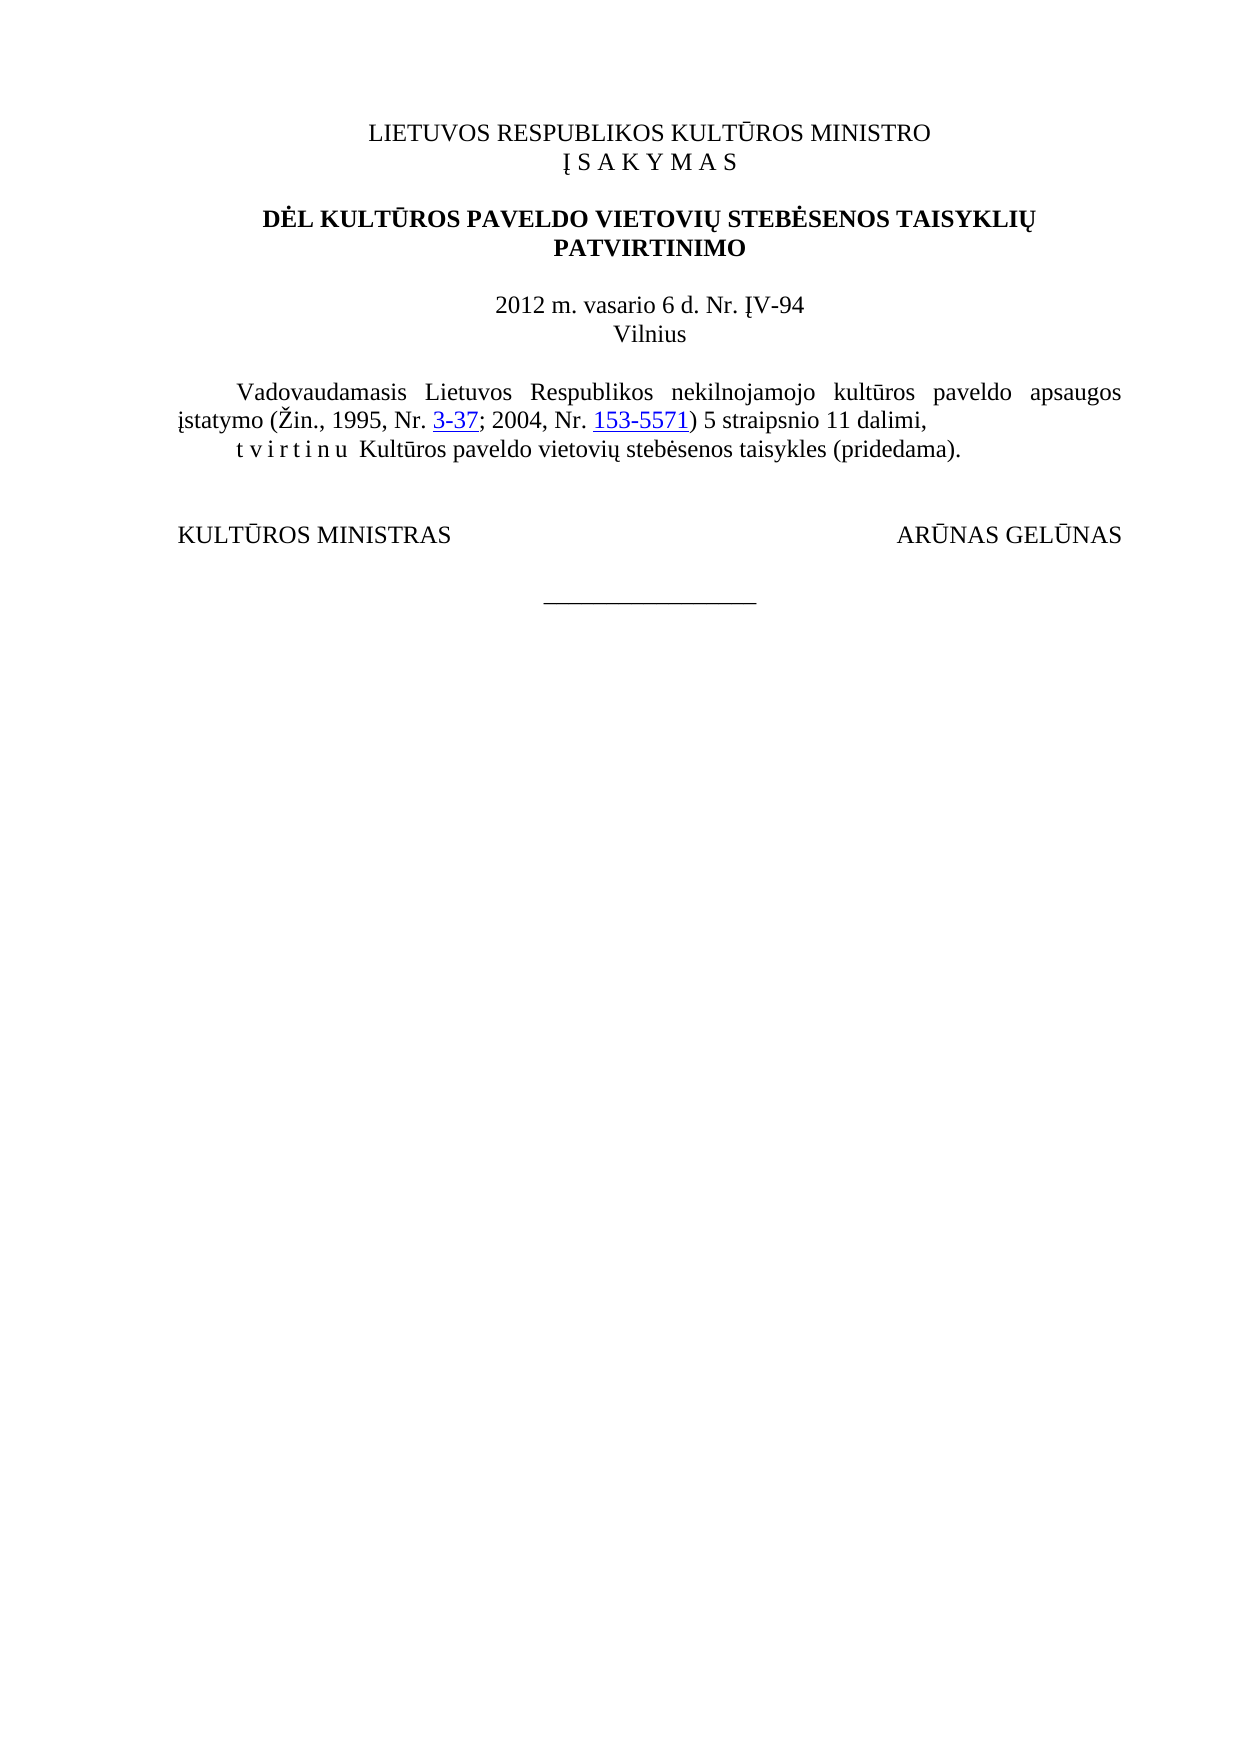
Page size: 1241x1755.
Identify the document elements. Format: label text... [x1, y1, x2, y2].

text Kultūros ministras Arūnas Gelūnas [177, 521, 1122, 549]
text Į S A K Y M A S [177, 147, 1122, 176]
text 2012 m. vasario 6 d. Nr. ĮV-94 [177, 291, 1122, 319]
text DĖL KULTŪROS PAVELDO VIETOVIŲ STEBĖSENOS TAISYKLIŲ PATVIRTINIMO [177, 204, 1122, 262]
text LIETUVOS RESPUBLIKOS KULTŪROS MINISTRO [177, 118, 1122, 147]
text Vilnius [177, 319, 1122, 348]
text t virtinu Kultūros paveldo vietovių stebėsenos taisykles (pridedama). [177, 434, 1122, 463]
text _________________ [177, 578, 1122, 607]
text Vadovaudamasis Lietuvos Respublikos nekilnojamojo kultūros paveldo apsaugos įstatymo (Žin., 1995, Nr. 3-37; 2004, Nr. 153-5571) 5 straipsnio 11 dalimi, [177, 377, 1122, 434]
